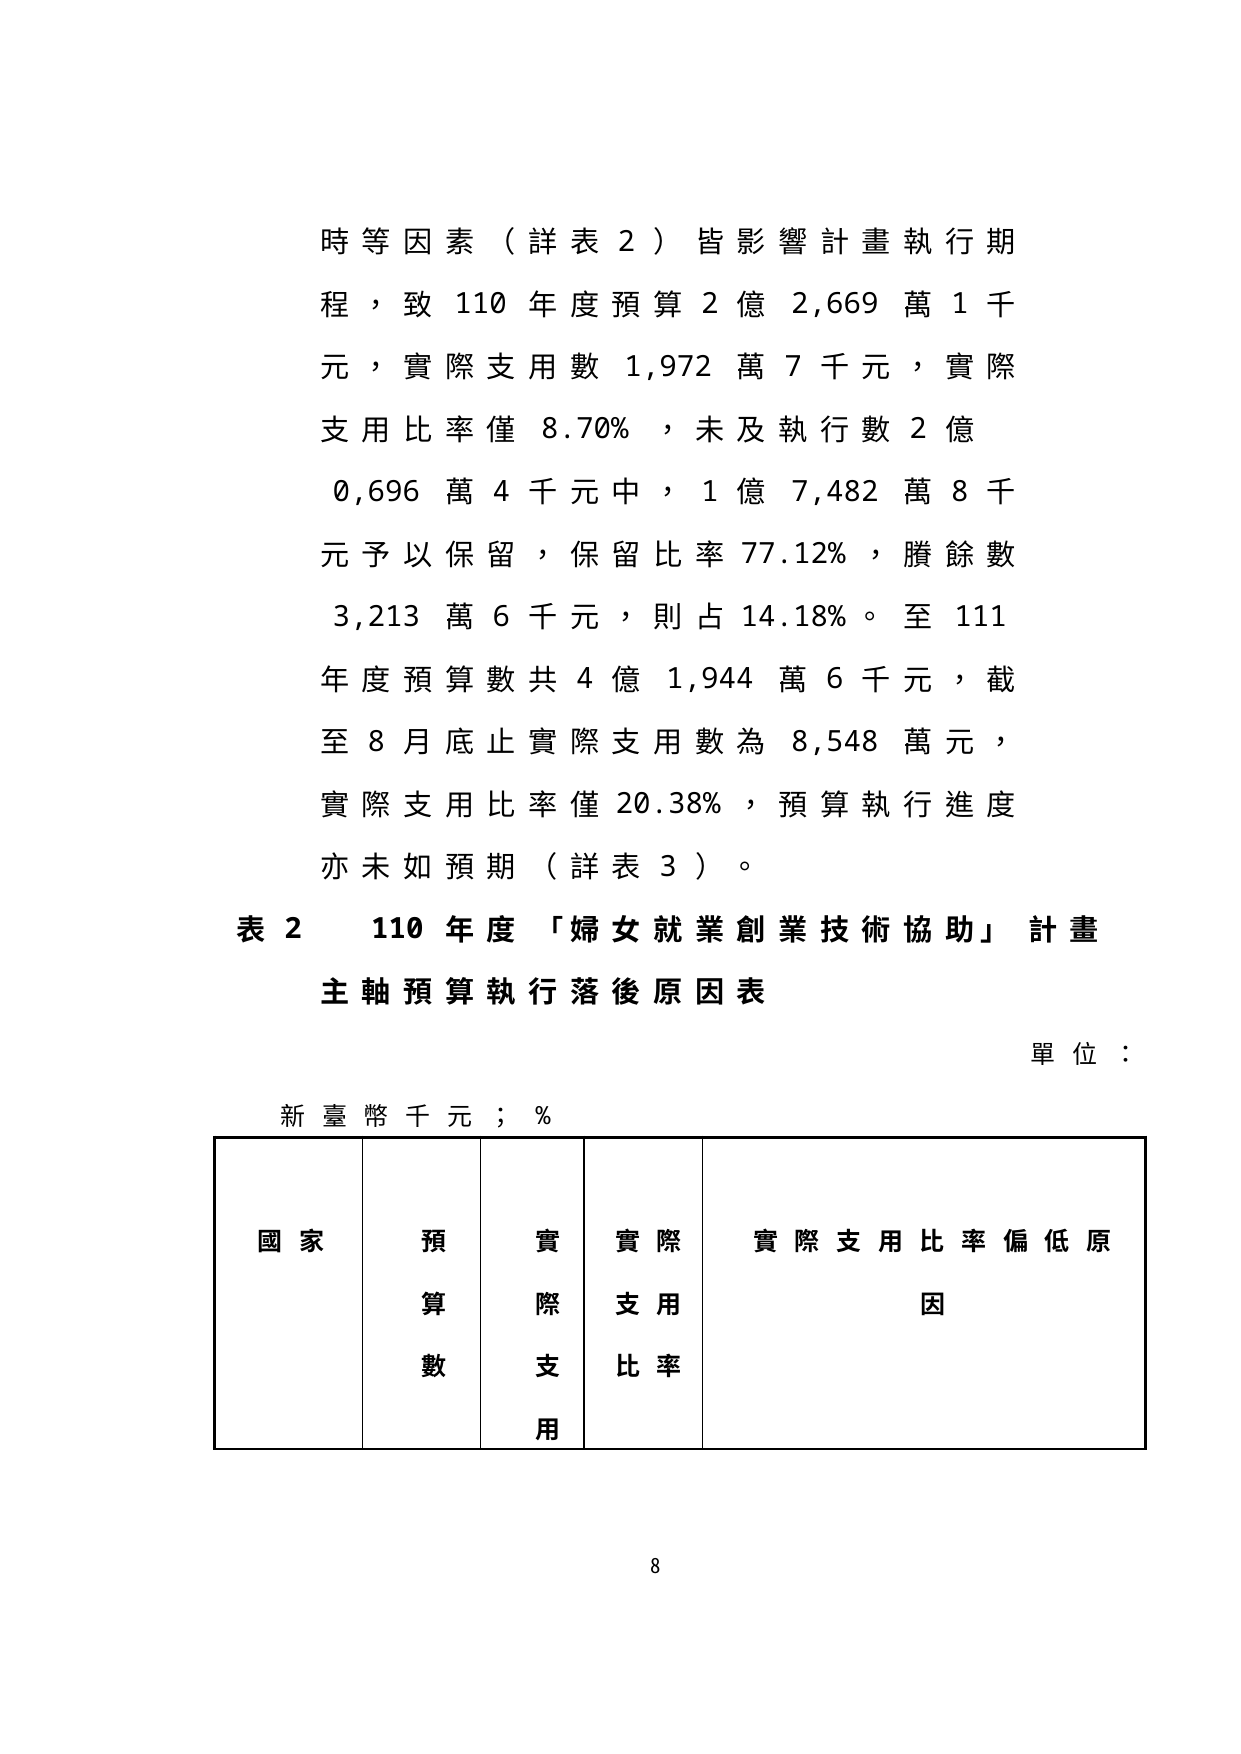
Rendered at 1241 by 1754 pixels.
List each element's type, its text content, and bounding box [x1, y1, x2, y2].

text 表2 110年度「婦女就業創業技術協助」計畫主軸預算執行落後原因表 [203, 886, 1111, 1011]
table_header 實際支用比率偏低原因 [703, 1139, 1144, 1448]
table_header 預算數 [363, 1139, 480, 1448]
table_header 實際支用比率 [585, 1139, 702, 1448]
text 單位：新臺幣千元；% [262, 1011, 1111, 1136]
table_header 國家 [216, 1139, 362, 1448]
text 然揆該計畫執行進度，在婦女就業創業技術協助部分因與瓜地馬拉、巴拉圭、貝里斯、聖露西亞等國家磋商費時，因宏都拉斯、海地等友邦適逢政黨更迭或內閣改組，計畫意向書及多項工作尚待重新審慎評估；另與聖露西亞等駐在國協調訓練場所、配合人員及硬體改善費時等因素（詳表2）皆影響計畫執行期程，致110年度預算2億2,669萬1千元，實際支用數1,972萬7千元，實際支用比率僅8.70%，未及執行數2億0,696萬4千元中，1億7,482萬8千元予以保留，保留比率77.12%，賸餘數3,213萬6千元，則占14.18%。至111年度預算數共4億1,944萬6千元，截至8月底止實際支用數為8,548萬元，實際支用比率僅20.38%，預算執行進度亦未如預期（詳表3）。 [277, 198, 1022, 886]
table_header 實際支用 [481, 1139, 583, 1448]
